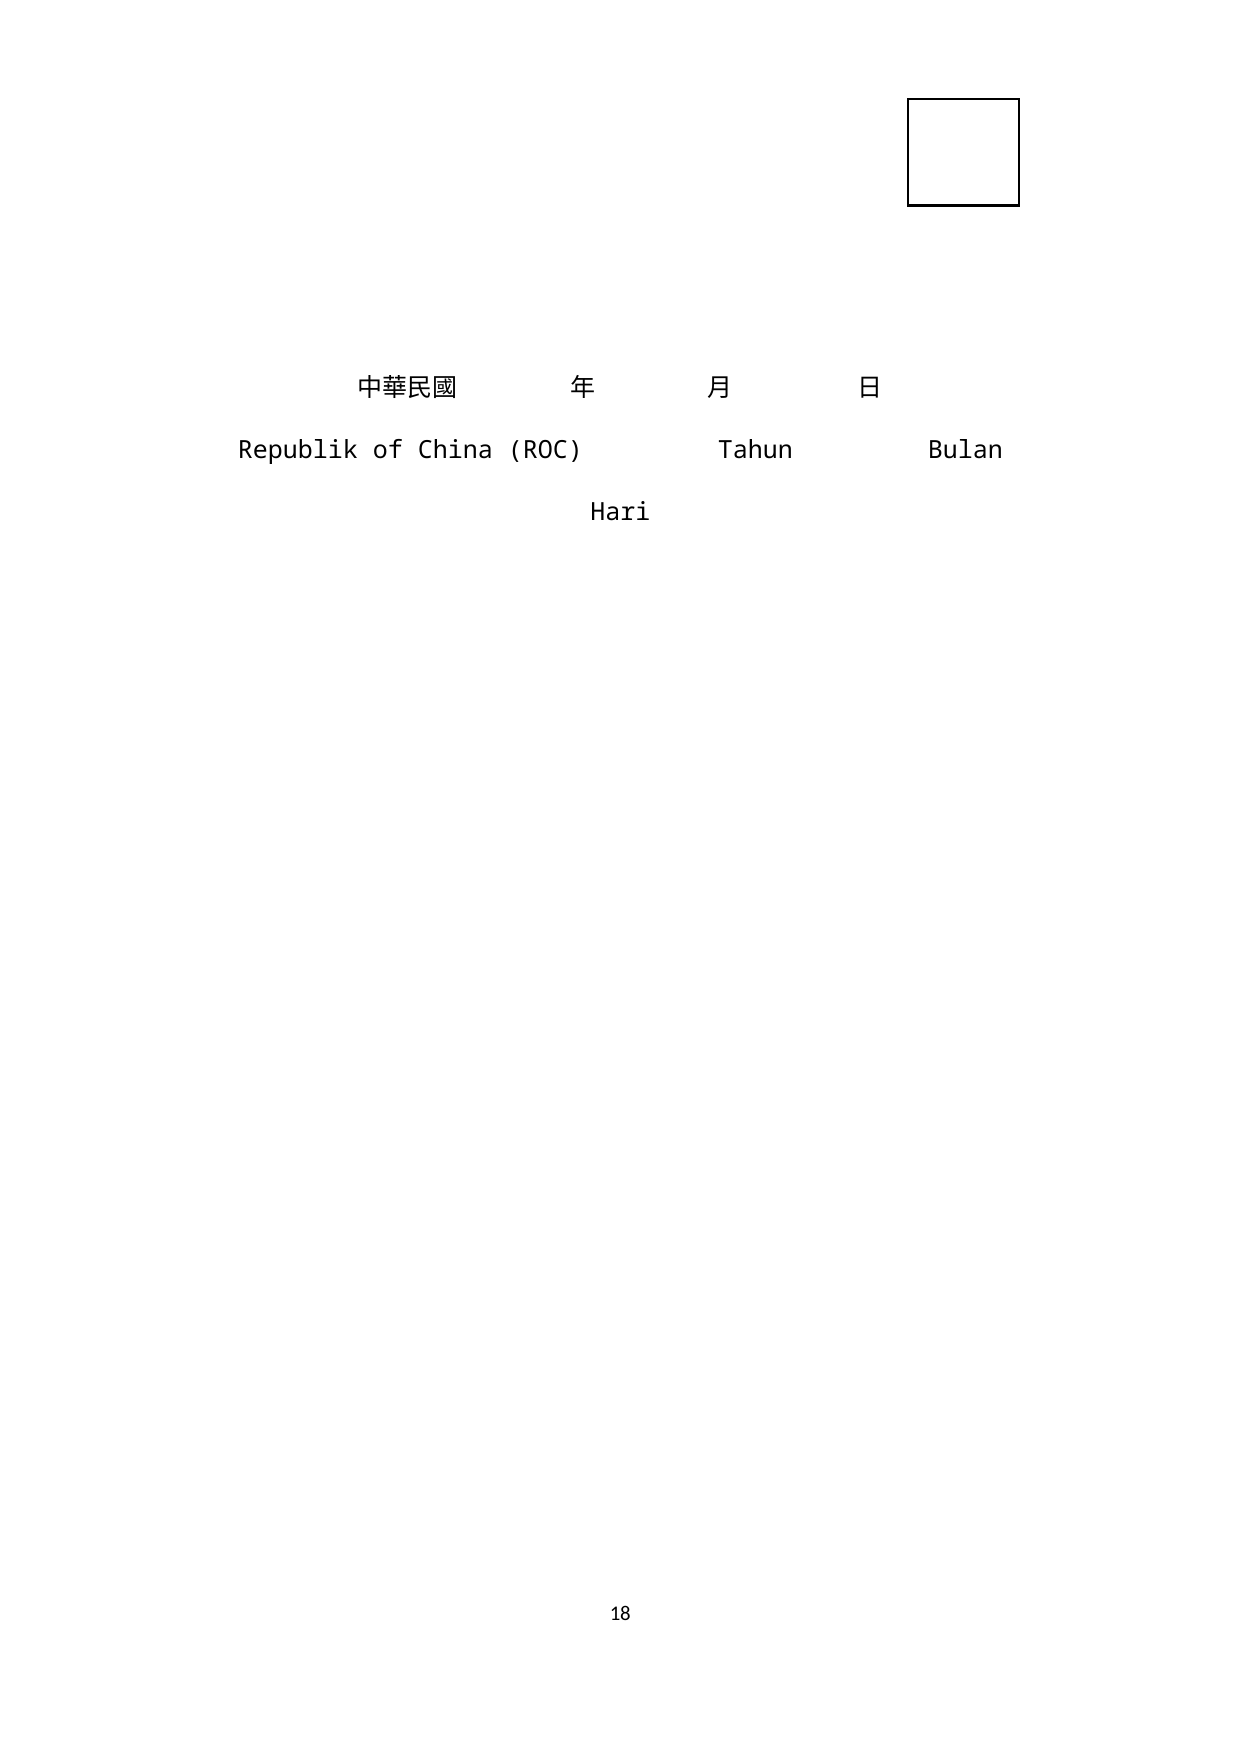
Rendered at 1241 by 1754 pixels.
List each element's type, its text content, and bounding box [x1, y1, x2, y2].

text Republik of China (ROC) Tahun Bulan Hari [177, 407, 1063, 532]
text 中華民國 年 月 日 [177, 344, 1063, 407]
